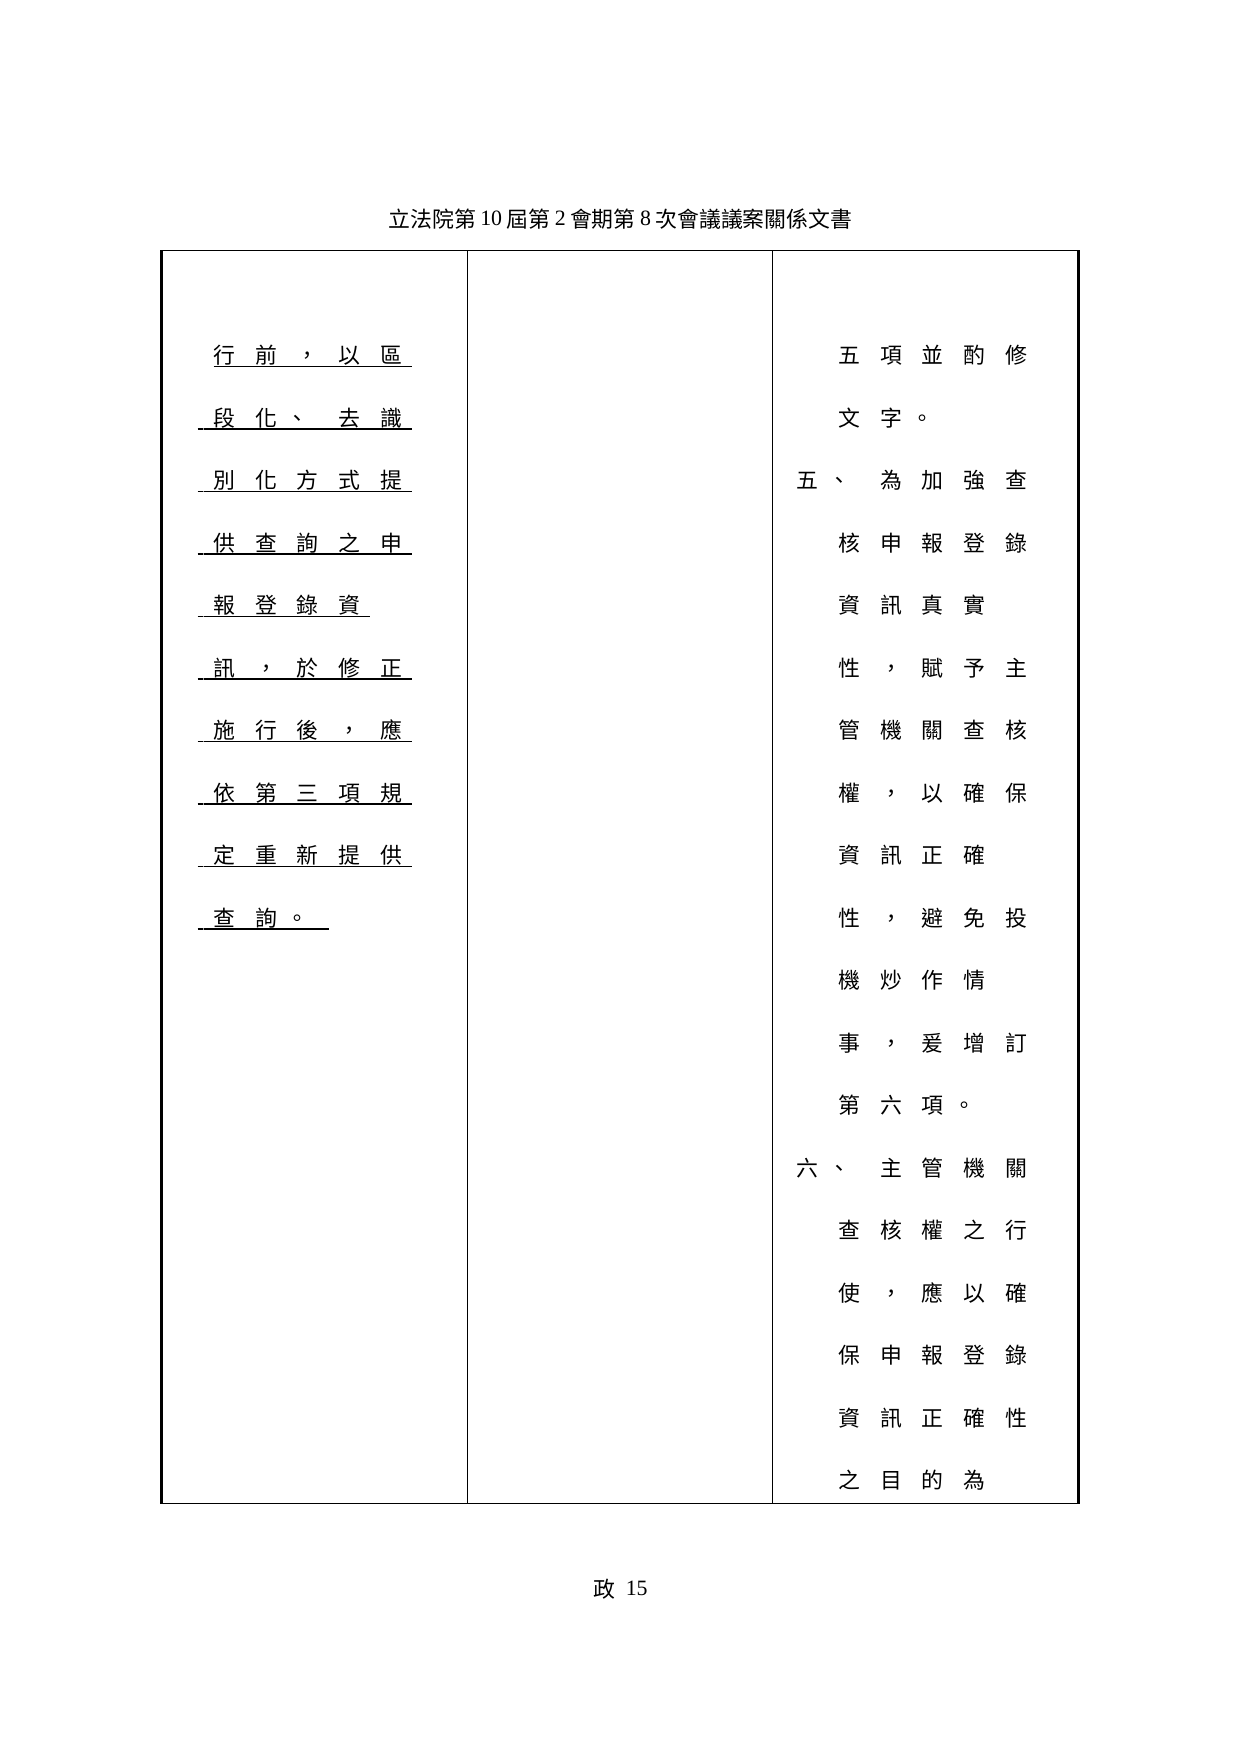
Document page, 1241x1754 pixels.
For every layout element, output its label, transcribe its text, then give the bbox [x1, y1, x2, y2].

table_cell 行前，以區段化、去識別化方式提供查詢之申報登錄資訊，於修正施行後，應依第三項規定重新提供查詢。 [163, 251, 467, 1503]
table_cell [468, 251, 772, 1503]
table_cell 五項並酌修文字。 五、為加強查核申報登錄資訊真實性，賦予主管機關查核權，以確保資訊正確性，避免投機炒作情事，爰增訂第六項。 六、主管機關查核權之行使，應以確保申報登錄資訊正確性之目的為 [773, 251, 1077, 1503]
